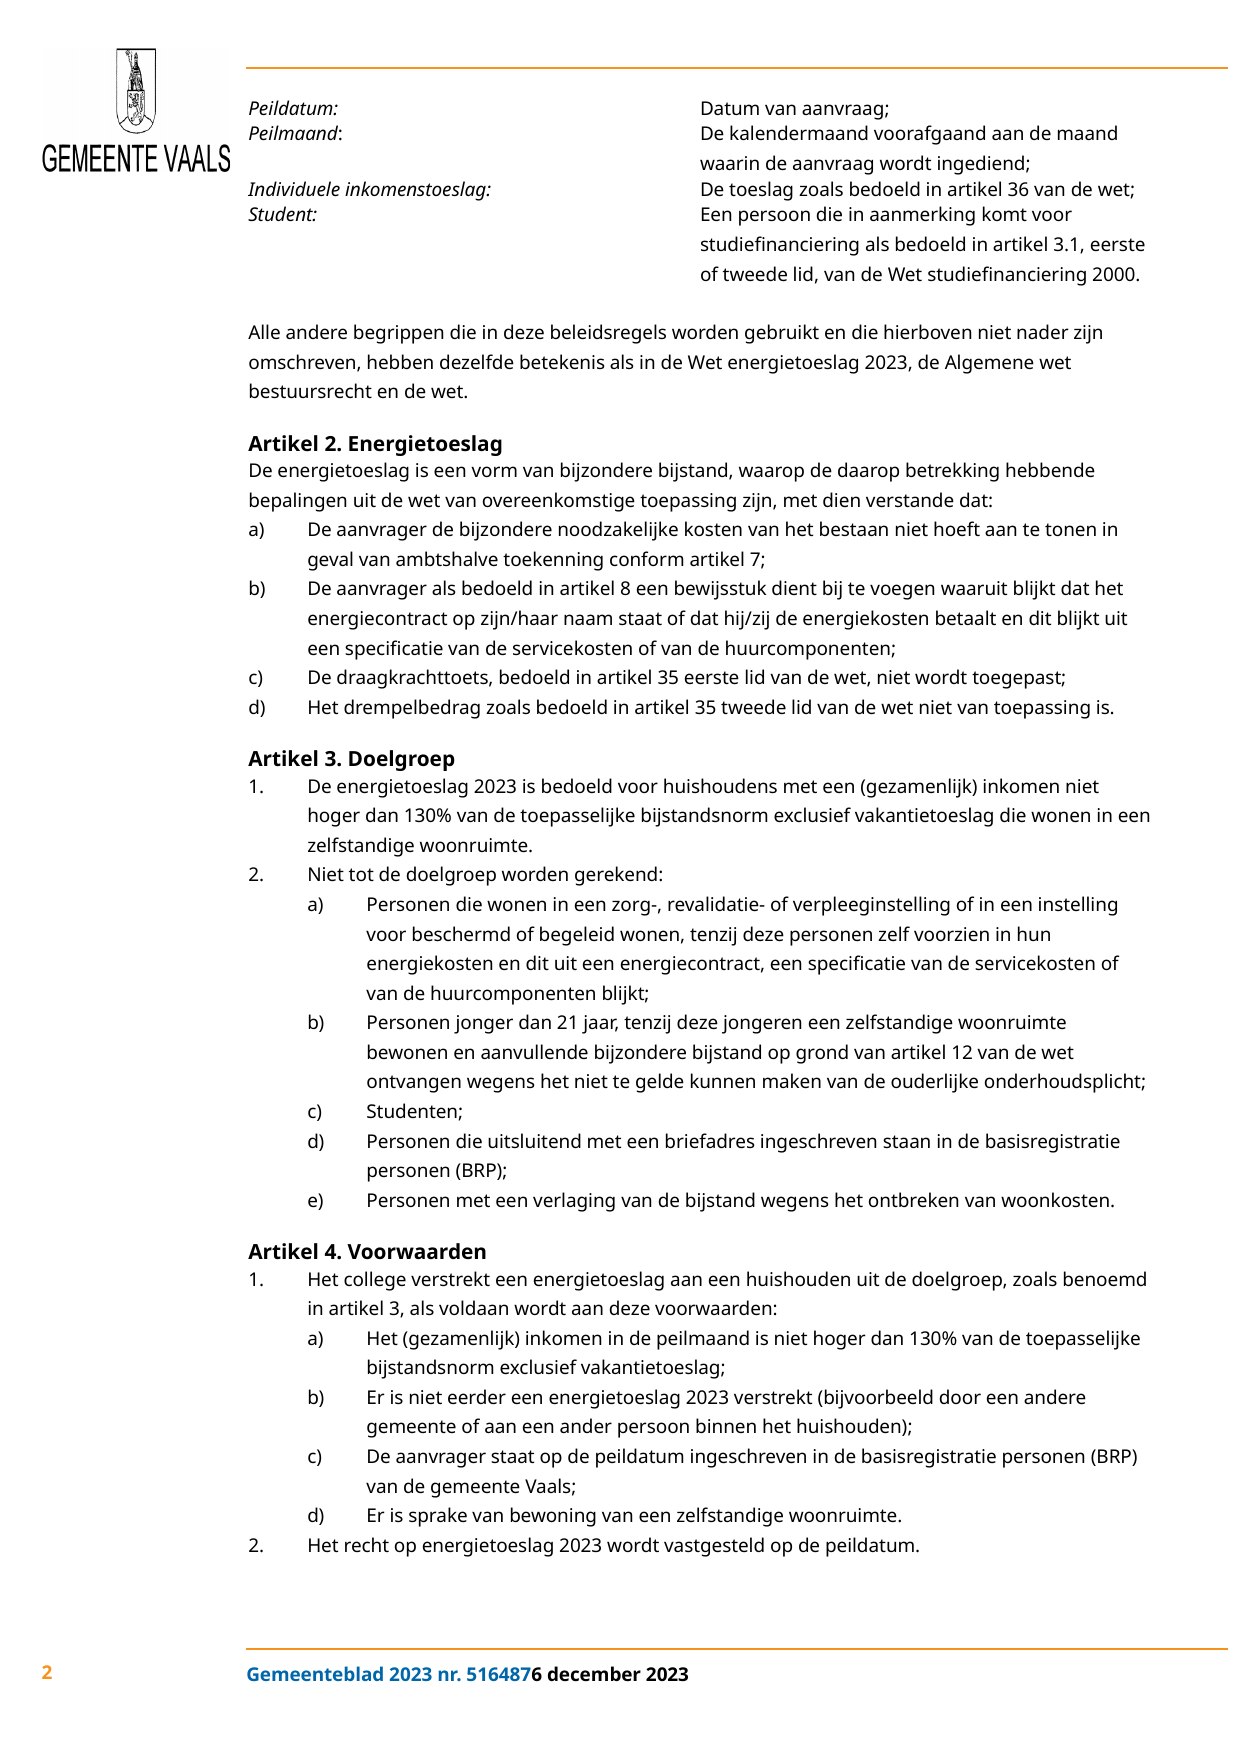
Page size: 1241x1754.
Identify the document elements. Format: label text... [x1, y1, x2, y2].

list Personen die uitsluitend met een briefadres ingeschreven staan in de basisregistratie personen (BRP); [307, 1128, 1152, 1183]
list Het drempelbedrag zoals bedoeld in artikel 35 tweede lid van de wet niet van toepassing is. [248, 694, 1152, 720]
table_cell De kalendermaand voorafgaand aan de maand waarin de aanvraag wordt ingediend; [700, 121, 1152, 176]
list Studenten; [307, 1098, 1152, 1124]
table_cell Peilmaand: [248, 121, 700, 176]
table_cell De toeslag zoals bedoeld in artikel 36 van de wet; [700, 176, 1152, 202]
list De draagkrachttoets, bedoeld in artikel 35 eerste lid van de wet, niet wordt toegepast; [248, 664, 1152, 690]
list De aanvrager als bedoeld in artikel 8 een bewijsstuk dient bij te voegen waaruit blijkt dat het energiecontract op zijn/haar naam staat of dat hij/zij de energiekosten betaalt en dit blijkt uit een specificatie van de servicekosten of van de huurcomponenten; [248, 576, 1152, 661]
list Personen met een verlaging van de bijstand wegens het ontbreken van woonkosten. [307, 1187, 1152, 1213]
table_cell Een persoon die in aanmerking komt voor studiefinanciering als bedoeld in artikel 3.1, eerste of tweede lid, van de Wet studiefinanciering 2000. [700, 202, 1152, 286]
list De energietoeslag 2023 is bedoeld voor huishoudens met een (gezamenlijk) inkomen niet hoger dan 130% van de toepasselijke bijstandsnorm exclusief vakantietoeslag die wonen in een zelfstandige woonruimte. [248, 773, 1152, 858]
picture [41, 47, 231, 172]
table_cell Student: [248, 202, 700, 286]
list Het recht op energietoeslag 2023 wordt vastgesteld op de peildatum. [248, 1532, 1152, 1558]
list De aanvrager de bijzondere noodzakelijke kosten van het bestaan niet hoeft aan te tonen in geval van ambtshalve toekenning conform artikel 7; [248, 516, 1152, 572]
list De aanvrager staat op de peildatum ingeschreven in de basisregistratie personen (BRP) van de gemeente Vaals; [307, 1443, 1152, 1499]
list Personen jonger dan 21 jaar, tenzij deze jongeren een zelfstandige woonruimte bewonen en aanvullende bijzondere bijstand op grond van artikel 12 van de wet ontvangen wegens het niet te gelde kunnen maken van de ouderlijke onderhoudsplicht; [307, 1009, 1152, 1094]
list Het (gezamenlijk) inkomen in de peilmaand is niet hoger dan 130% van de toepasselijke bijstandsnorm exclusief vakantietoeslag; [307, 1325, 1152, 1380]
list Er is niet eerder een energietoeslag 2023 verstrekt (bijvoorbeeld door een andere gemeente of aan een ander persoon binnen het huishouden); [307, 1384, 1152, 1439]
text Artikel 3. Doelgroep [248, 744, 1152, 773]
text Artikel 4. Voorwaarden [248, 1237, 1152, 1266]
text Artikel 2. Energietoeslag [248, 429, 1152, 457]
list Personen die wonen in een zorg-, revalidatie- of verpleeginstelling of in een instelling voor beschermd of begeleid wonen, tenzij deze personen zelf voorzien in hun energiekosten en dit uit een energiecontract, een specificatie van de servicekosten of van de huurcomponenten blijkt; [307, 891, 1152, 1006]
table_cell Individuele inkomenstoeslag: [248, 176, 700, 202]
list Het college verstrekt een energietoeslag aan een huishouden uit de doelgroep, zoals benoemd in artikel 3, als voldaan wordt aan deze voorwaarden: [248, 1266, 1152, 1321]
list Er is sprake van bewoning van een zelfstandige woonruimte. [307, 1502, 1152, 1528]
text Alle andere begrippen die in deze beleidsregels worden gebruikt en die hierboven niet nader zijn omschreven, hebben dezelfde betekenis als in de Wet energietoeslag 2023, de Algemene wet bestuursrecht en de wet. [248, 319, 1152, 404]
table_cell Peildatum: [248, 95, 700, 121]
table_cell Datum van aanvraag; [700, 95, 1152, 121]
list Niet tot de doelgroep worden gerekend: [248, 862, 1152, 887]
text De energietoeslag is een vorm van bijzondere bijstand, waarop de daarop betrekking hebbende bepalingen uit de wet van overeenkomstige toepassing zijn, met dien verstande dat: [248, 457, 1152, 513]
